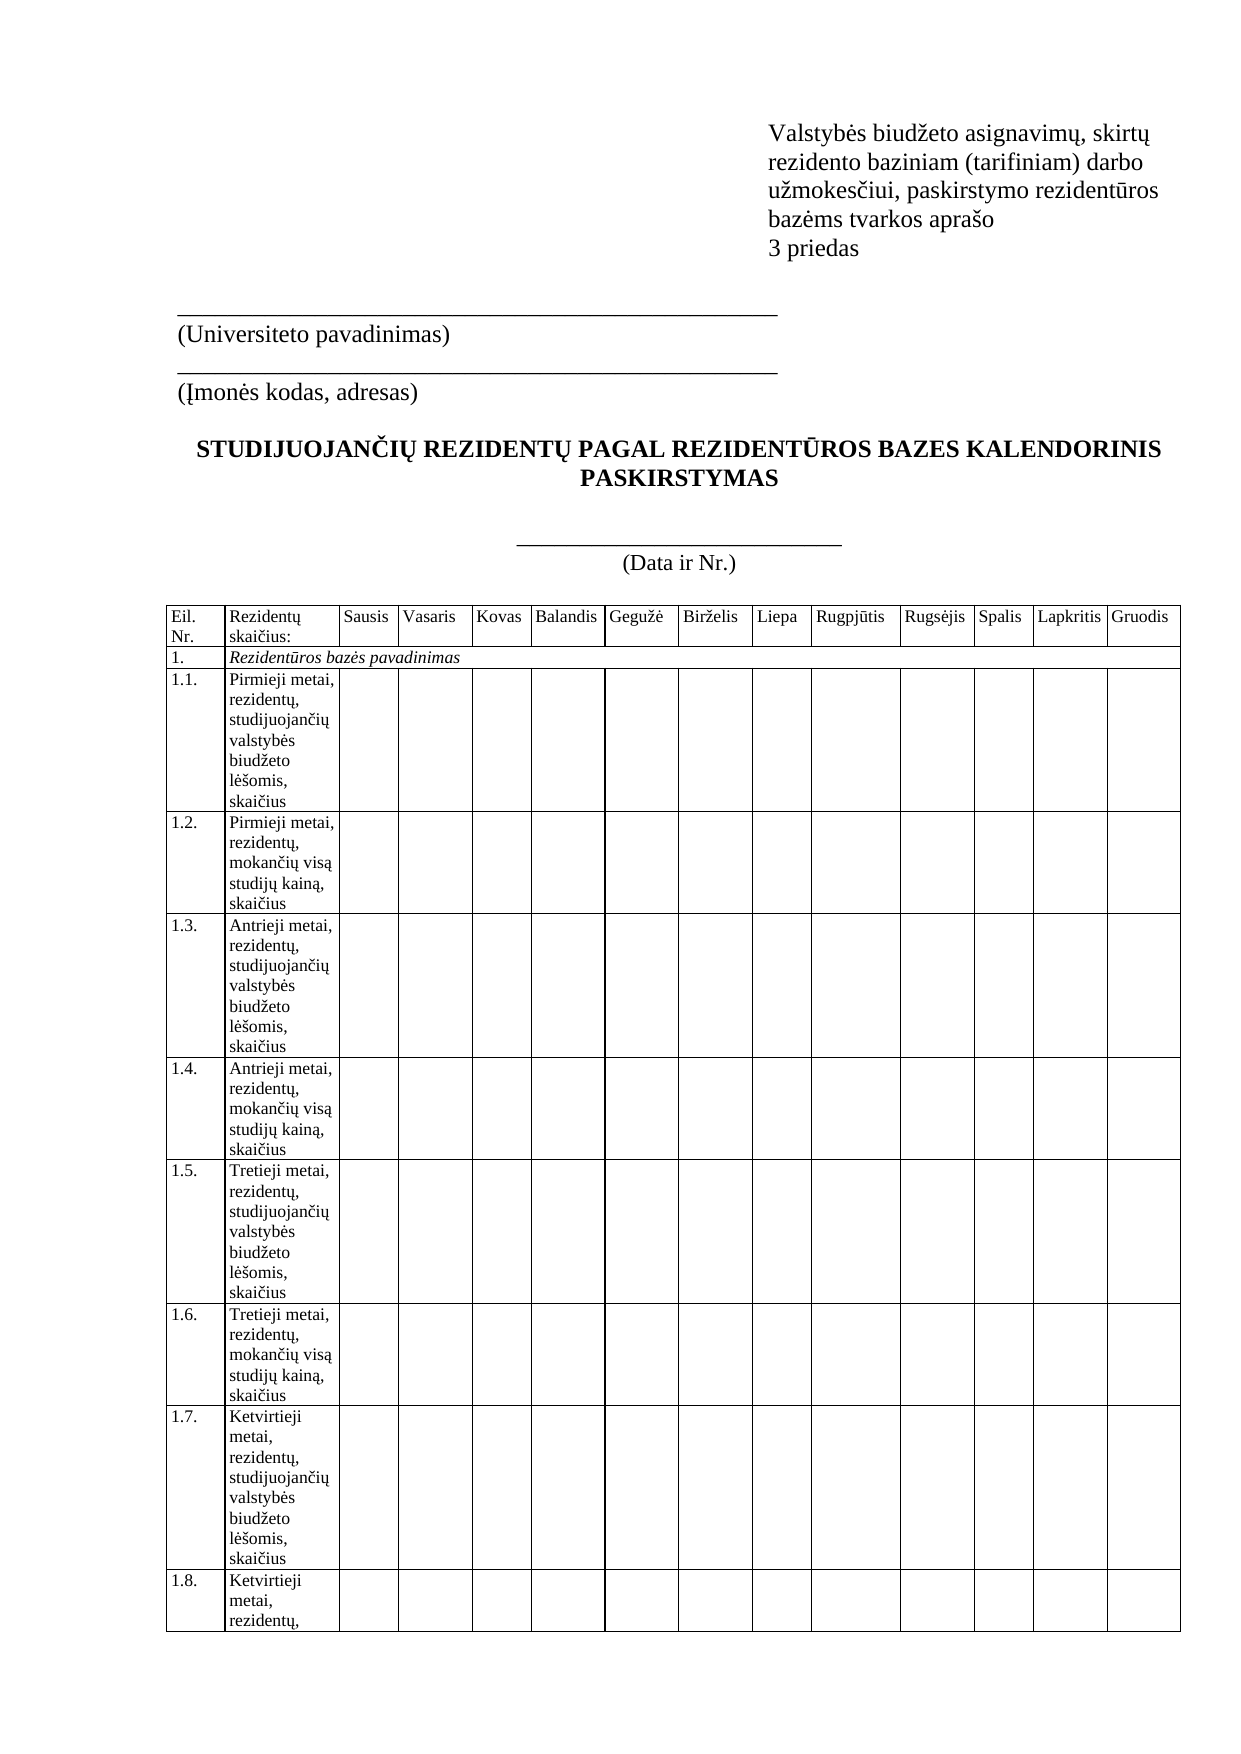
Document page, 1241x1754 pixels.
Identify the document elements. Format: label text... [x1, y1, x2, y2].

table_cell [1034, 1160, 1107, 1302]
table_cell [901, 914, 974, 1057]
table_header Liepa [753, 606, 811, 646]
table_cell [606, 1304, 678, 1405]
table_cell [679, 1570, 752, 1631]
table_cell [1034, 1406, 1107, 1568]
table_cell [679, 914, 752, 1057]
table_cell [340, 1406, 398, 1568]
table_cell [532, 812, 604, 913]
table_cell [340, 1058, 398, 1159]
table_cell [473, 914, 531, 1057]
table_cell [975, 1304, 1033, 1405]
table_cell [975, 914, 1033, 1057]
table_cell [1108, 1058, 1180, 1159]
table_cell [340, 1304, 398, 1405]
table_cell [532, 1058, 604, 1159]
table_cell [340, 1160, 398, 1302]
table_cell [1034, 1058, 1107, 1159]
table_header Balandis [532, 606, 604, 646]
table_cell [473, 1570, 531, 1631]
table_cell [679, 812, 752, 913]
table_cell 1.6. [167, 1304, 224, 1405]
table_cell [532, 1304, 604, 1405]
table_cell [532, 669, 604, 811]
table_cell [901, 812, 974, 913]
table_cell [812, 1058, 900, 1159]
table_cell [975, 1406, 1033, 1568]
table_cell 1.4. [167, 1058, 224, 1159]
table_cell [753, 1304, 811, 1405]
table_cell [1034, 669, 1107, 811]
table_cell [812, 1406, 900, 1568]
table_cell [812, 812, 900, 913]
table_cell [399, 812, 472, 913]
table_cell [473, 669, 531, 811]
table_cell [901, 1058, 974, 1159]
table_cell 1.8. [167, 1570, 224, 1631]
table_cell [901, 1304, 974, 1405]
table_cell [975, 1058, 1033, 1159]
table_header Rugpjūtis [812, 606, 900, 646]
table_cell [753, 1160, 811, 1302]
text (Universiteto pavadinimas) [177, 319, 1181, 348]
table_cell [679, 1058, 752, 1159]
table_cell [532, 1160, 604, 1302]
text ________________________________________________ [177, 348, 1181, 377]
table_header Kovas [473, 606, 531, 646]
table_cell [753, 1058, 811, 1159]
table_cell [473, 1406, 531, 1568]
table_cell [1034, 1304, 1107, 1405]
table_cell [812, 669, 900, 811]
text STUDIJUOJANČIŲ REZIDENTŲ PAGAL REZIDENTŪROS BAZES KALENDORINIS PASKIRSTYMAS [177, 434, 1181, 492]
table_cell [1108, 669, 1180, 811]
table_cell [1034, 914, 1107, 1057]
table_cell 1. [167, 647, 171, 667]
table_cell [1034, 812, 1107, 913]
text ________________________________________________ [177, 291, 1181, 319]
table_cell [606, 914, 678, 1057]
table_cell [975, 1570, 1033, 1631]
table_cell [753, 812, 811, 913]
table_cell [340, 914, 398, 1057]
table_cell [679, 1406, 752, 1568]
table_header Eil. Nr. [167, 606, 171, 646]
table_header Gegužė [606, 606, 678, 646]
table_cell [606, 1058, 678, 1159]
table_cell [473, 1304, 531, 1405]
table_cell [532, 914, 604, 1057]
table_cell [1108, 1160, 1180, 1302]
table_cell [901, 1160, 974, 1302]
table_cell [679, 669, 752, 811]
table_cell [473, 812, 531, 913]
table_cell 1.2. [167, 812, 224, 913]
table_cell [606, 669, 678, 811]
table_cell [606, 1406, 678, 1568]
table_cell [399, 1304, 472, 1405]
table_header Rugsėjis [901, 606, 974, 646]
table_cell [679, 1160, 752, 1302]
table_cell [753, 1406, 811, 1568]
table_cell [753, 669, 811, 811]
table_header Vasaris [399, 606, 472, 646]
table_cell [340, 1570, 398, 1631]
table_cell [1108, 1304, 1180, 1405]
table_cell [1108, 914, 1180, 1057]
text __________________________ [177, 521, 1181, 549]
table_cell [1034, 1570, 1107, 1631]
table_header Lapkritis [1034, 606, 1107, 646]
table_cell [606, 812, 678, 913]
table_cell [532, 1570, 604, 1631]
table_cell [812, 1570, 900, 1631]
table_cell [399, 1058, 472, 1159]
text Valstybės biudžeto asignavimų, skirtų rezidento baziniam (tarifiniam) darbo užmokesčiui, paskirstymo rezidentūros bazėms tvarkos aprašo [768, 118, 1181, 233]
text (Įmonės kodas, adresas) [177, 377, 1181, 406]
table_header Spalis [975, 606, 1033, 646]
table_cell [812, 1304, 900, 1405]
table_cell [975, 812, 1033, 913]
table_header Sausis [340, 606, 398, 646]
table_cell 1.7. [167, 1406, 224, 1568]
table_cell [753, 914, 811, 1057]
text 3 priedas [723, 233, 1181, 262]
table_cell [1108, 1406, 1180, 1568]
table_cell [399, 1406, 472, 1568]
table_cell [812, 914, 900, 1057]
table_cell [340, 669, 398, 811]
table_cell 1.3. [167, 914, 224, 1057]
table_cell [606, 1570, 678, 1631]
table_cell [901, 1406, 974, 1568]
table_cell [1108, 812, 1180, 913]
table_cell [473, 1058, 531, 1159]
table_cell [975, 669, 1033, 811]
table_cell [473, 1160, 531, 1302]
table_cell 1.5. [167, 1160, 224, 1302]
table_cell 1.1. [167, 669, 224, 811]
table_header Birželis [679, 606, 752, 646]
table_header Gruodis [1108, 606, 1180, 646]
table_cell [901, 669, 974, 811]
table_cell [901, 1570, 974, 1631]
table_cell [812, 1160, 900, 1302]
table_cell [399, 1160, 472, 1302]
text (Data ir Nr.) [177, 549, 1181, 576]
table_cell [975, 1160, 1033, 1302]
table_cell [399, 914, 472, 1057]
table_cell [532, 1406, 604, 1568]
table_cell [399, 1570, 472, 1631]
table_cell [679, 1304, 752, 1405]
table_cell [399, 669, 472, 811]
table_cell [340, 812, 398, 913]
table_cell [753, 1570, 811, 1631]
table_cell [606, 1160, 678, 1302]
table_cell [1108, 1570, 1180, 1631]
